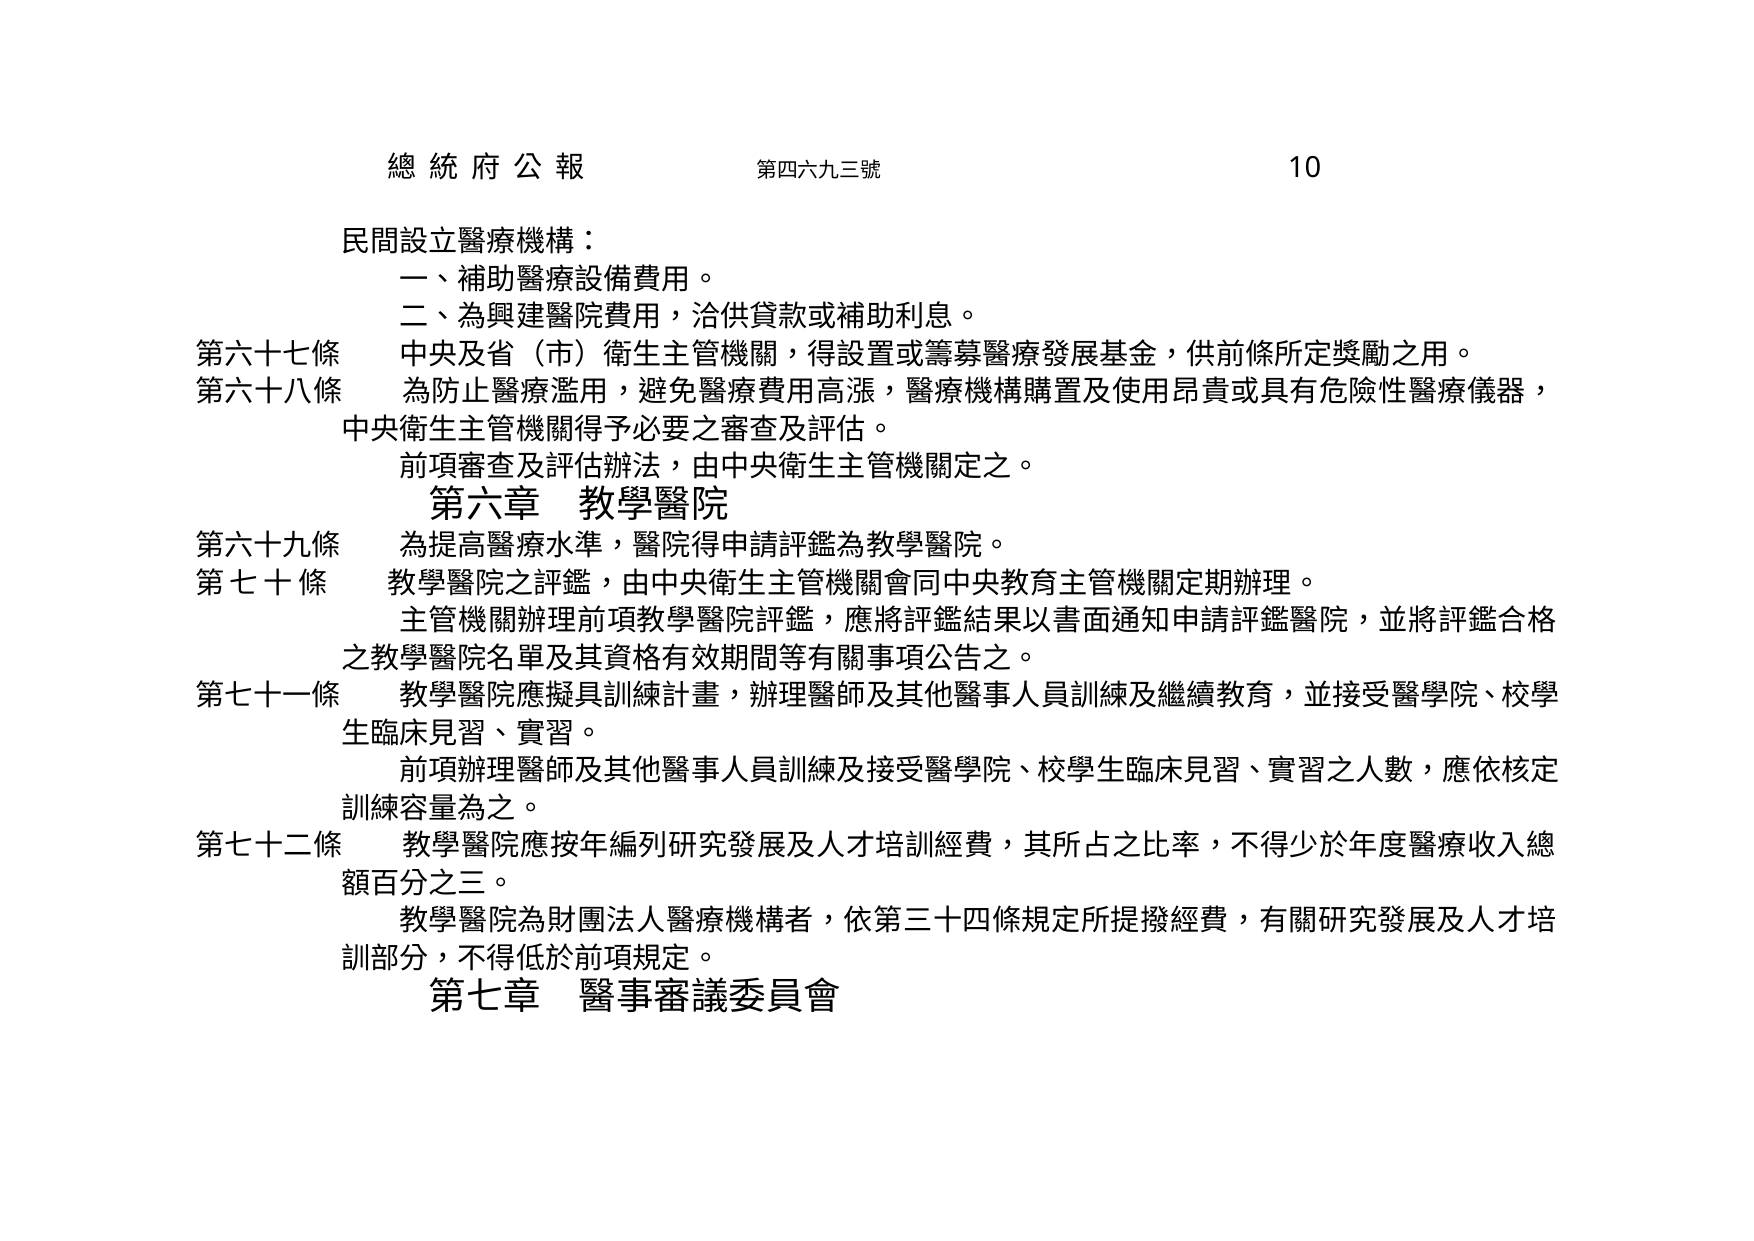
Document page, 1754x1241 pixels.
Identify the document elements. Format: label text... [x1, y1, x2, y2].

text 第七十二條 教學醫院應按年編列研究發展及人才培訓經費，其所占之比率，不得少於年度醫療收入總額百分之三。 [195, 826, 1559, 901]
text 民間設立醫療機構： [195, 222, 1559, 259]
text 第六章 教學醫院 [428, 484, 1559, 526]
text 前項審查及評估辦法，由中央衛生主管機關定之。 [341, 447, 1559, 484]
text 第六十九條 為提高醫療水準，醫院得申請評鑑為教學醫院。 [195, 526, 1559, 563]
text 主管機關辦理前項教學醫院評鑑，應將評鑑結果以書面通知申請評鑑醫院，並將評鑑合格之教學醫院名單及其資格有效期間等有關事項公告之。 [341, 601, 1559, 676]
text 第六十八條 為防止醫療濫用，避免醫療費用高漲，醫療機構購置及使用昂貴或具有危險性醫療儀器，中央衛生主管機關得予必要之審查及評估。 [195, 372, 1559, 447]
text 第七十一條 教學醫院應擬具訓練計畫，辦理醫師及其他醫事人員訓練及繼續教育，並接受醫學院、校學生臨床見習、實習。 [195, 676, 1559, 751]
text 第七十條 教學醫院之評鑑，由中央衛生主管機關會同中央教育主管機關定期辦理。 [195, 563, 1559, 601]
text 前項辦理醫師及其他醫事人員訓練及接受醫學院、校學生臨床見習、實習之人數，應依核定訓練容量為之。 [341, 751, 1559, 826]
text 第六十七條 中央及省（市）衛生主管機關，得設置或籌募醫療發展基金，供前條所定獎勵之用。 [195, 334, 1559, 372]
text 一、補助醫療設備費用。 [399, 259, 1559, 297]
text 二、為興建醫院費用，洽供貸款或補助利息。 [399, 297, 1559, 334]
text 教學醫院為財團法人醫療機構者，依第三十四條規定所提撥經費，有關研究發展及人才培訓部分，不得低於前項規定。 [341, 901, 1559, 976]
text 第七章 醫事審議委員會 [428, 976, 1559, 1017]
